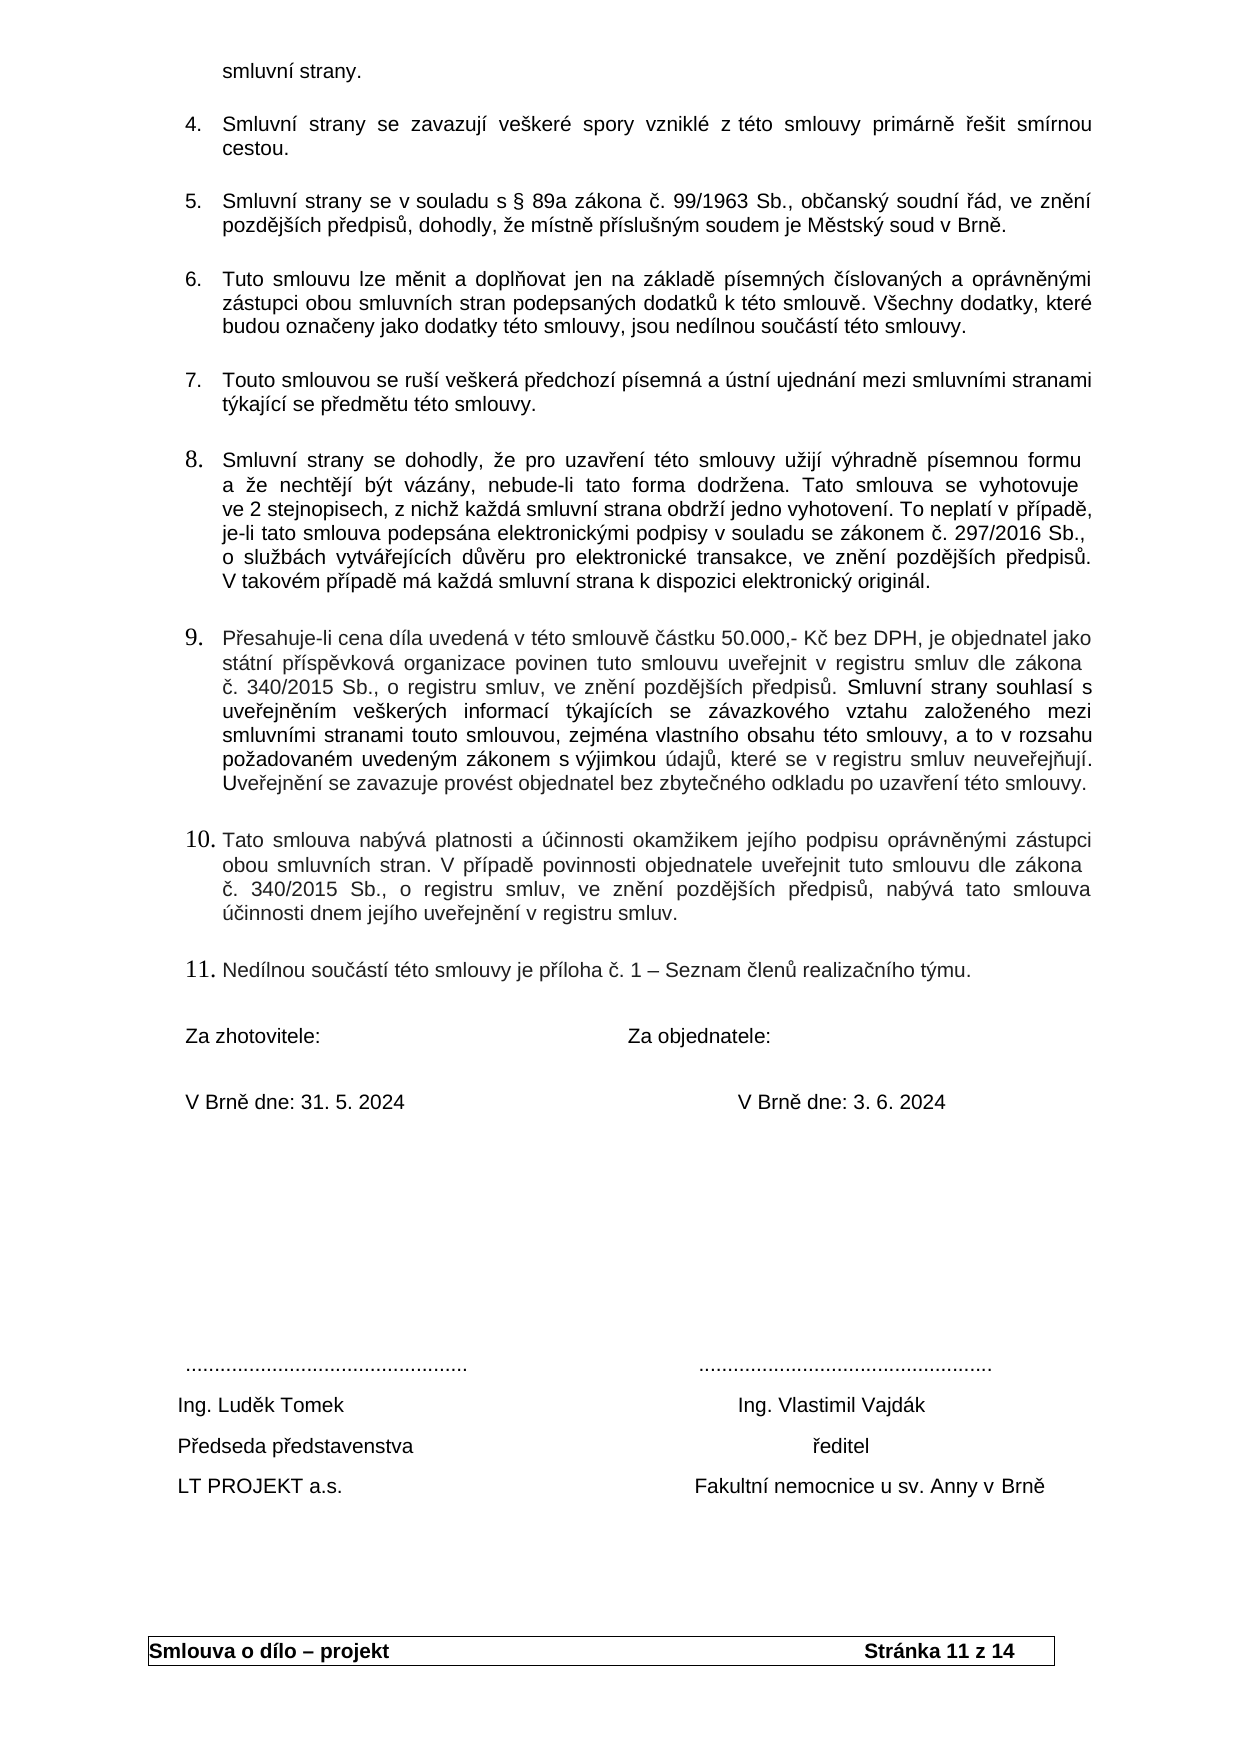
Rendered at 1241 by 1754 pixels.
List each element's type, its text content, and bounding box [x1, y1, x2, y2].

text Předseda představenstva ředitel [148, 1433, 1093, 1457]
text Ing. Luděk Tomek Ing. Vlastimil Vajdák [148, 1393, 1093, 1417]
text ................................................. ................................................... [148, 1352, 1093, 1376]
list Tato smlouva nabývá platnosti a účinnosti okamžikem jejího podpisu oprávněnými zástupci obou smluvních stran. V případě povinnosti objednatele uveřejnit tuto smlouvu dle zákona č. 340/2015 Sb., o registru smluv, ve znění pozdějších předpisů, nabývá tato smlouva účinnosti dnem jejího uveřejnění v registru smluv. [185, 824, 1093, 924]
text Za zhotovitele: Za objednatele: [185, 1024, 1093, 1048]
list Smluvní strany se dohodly, že pro uzavření této smlouvy užijí výhradně písemnou formu a že nechtějí být vázány, nebude-li tato forma dodržena. Tato smlouva se vyhotovuje ve 2 stejnopisech, z nichž každá smluvní strana obdrží jedno vyhotovení. To neplatí v případě, je-li tato smlouva podepsána elektronickými podpisy v souladu se zákonem č. 297/2016 Sb., o službách vytvářejících důvěru pro elektronické transakce, ve znění pozdějších předpisů. V takovém případě má každá smluvní strana k dispozici elektronický originál. [185, 444, 1093, 593]
list Tuto smlouvu lze měnit a doplňovat jen na základě písemných číslovaných a oprávněnými zástupci obou smluvních stran podepsaných dodatků k této smlouvě. Všechny dodatky, které budou označeny jako dodatky této smlouvy, jsou nedílnou součástí této smlouvy. [185, 266, 1093, 338]
list Smluvní strany se zavazují veškeré spory vzniklé z této smlouvy primárně řešit smírnou cestou. [185, 112, 1093, 160]
list smluvní strany. [185, 59, 1093, 83]
text LT PROJEKT a.s. Fakultní nemocnice u sv. Anny v Brně [148, 1474, 1093, 1498]
list Přesahuje-li cena díla uvedená v této smlouvě částku 50.000,- Kč bez DPH, je objednatel jako státní příspěvková organizace povinen tuto smlouvu uveřejnit v registru smluv dle zákona č. 340/2015 Sb., o registru smluv, ve znění pozdějších předpisů. Smluvní strany souhlasí s uveřejněním veškerých informací týkajících se závazkového vztahu založeného mezi smluvními stranami touto smlouvou, zejména vlastního obsahu této smlouvy, a to v rozsahu požadovaném uvedeným zákonem s výjimkou údajů, které se v registru smluv neuveřejňují. Uveřejnění se zavazuje provést objednatel bez zbytečného odkladu po uzavření této smlouvy. [185, 622, 1093, 795]
list Nedílnou součástí této smlouvy je příloha č. 1 – Seznam členů realizačního týmu. [185, 954, 1093, 982]
text V Brně dne: 31. 5. 2024 V Brně dne: 3. 6. 2024 [148, 1090, 1093, 1114]
list Smluvní strany se v souladu s § 89a zákona č. 99/1963 Sb., občanský soudní řád, ve znění pozdějších předpisů, dohodly, že místně příslušným soudem je Městský soud v Brně. [185, 189, 1093, 237]
list Touto smlouvou se ruší veškerá předchozí písemná a ústní ujednání mezi smluvními stranami týkající se předmětu této smlouvy. [185, 367, 1093, 415]
